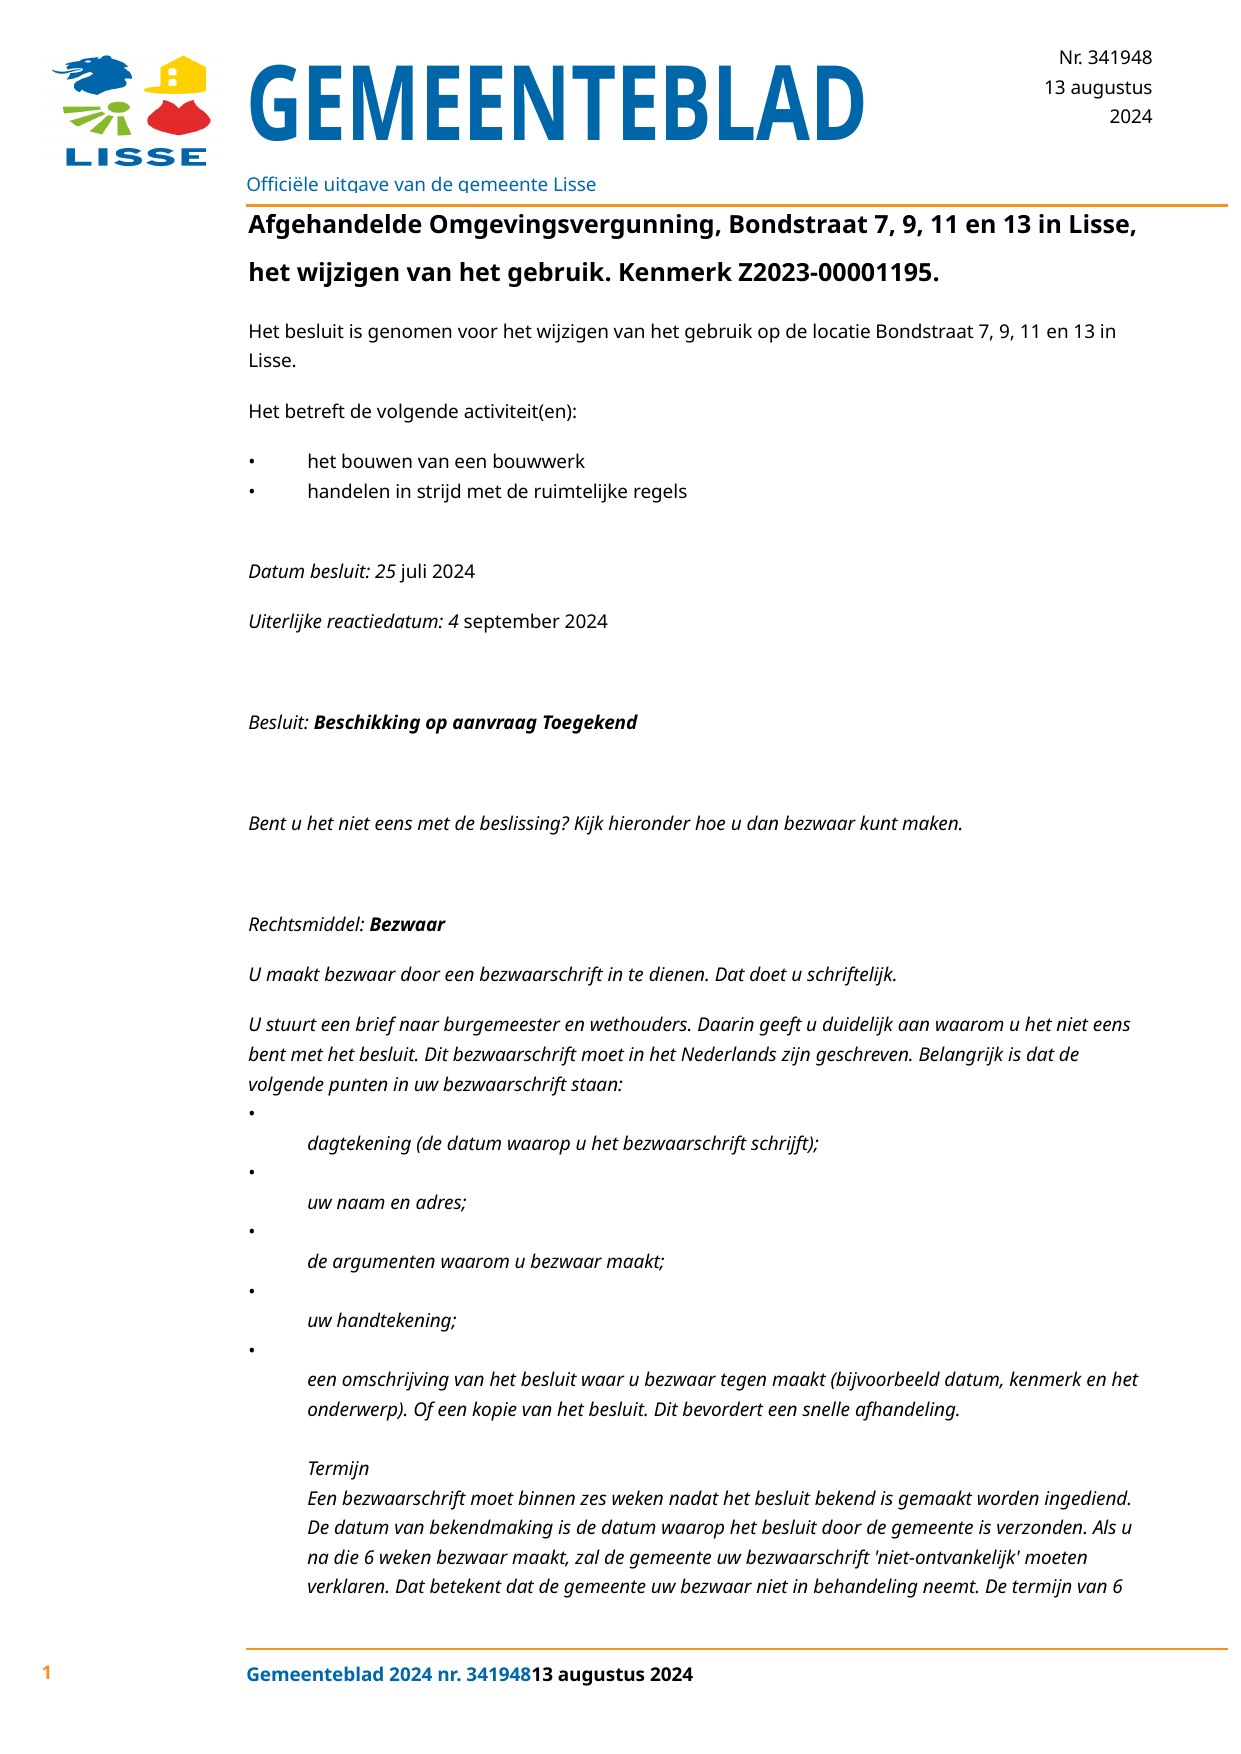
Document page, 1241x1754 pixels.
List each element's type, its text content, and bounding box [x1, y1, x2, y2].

text Besluit: Beschikking op aanvraag Toegekend [248, 709, 1152, 735]
text Rechtsmiddel: Bezwaar [248, 911, 1152, 937]
picture [41, 47, 231, 172]
list uw naam en adres; [248, 1189, 1152, 1215]
text Bent u het niet eens met de beslissing? Kijk hieronder hoe u dan bezwaar kunt maken. [248, 810, 1152, 836]
text Afgehandelde Omgevingsvergunning, Bondstraat 7, 9, 11 en 13 in Lisse, het wijzigen van het gebruik. Kenmerk Z2023-00001195. [248, 207, 1152, 288]
list Termijn [248, 1455, 1152, 1481]
text U stuurt een brief naar burgemeester en wethouders. Daarin geeft u duidelijk aan waarom u het niet eens bent met het besluit. Dit bezwaarschrift moet in het Nederlands zijn geschreven. Belangrijk is dat de volgende punten in uw bezwaarschrift staan: [248, 1012, 1152, 1097]
list het bouwen van een bouwwerk [248, 448, 1152, 474]
list Een bezwaarschrift moet binnen zes weken nadat het besluit bekend is gemaakt worden ingediend. De datum van bekendmaking is de datum waarop het besluit door de gemeente is verzonden. Als u na die 6 weken bezwaar maakt, zal de gemeente uw bezwaarschrift 'niet-ontvankelijk' moeten verklaren. Dat betekent dat de gemeente uw bezwaar niet in behandeling neemt. De termijn van 6 [248, 1485, 1152, 1599]
list handelen in strijd met de ruimtelijke regels [248, 478, 1152, 504]
text U maakt bezwaar door een bezwaarschrift in te dienen. Dat doet u schriftelijk. [248, 961, 1152, 987]
text Datum besluit: 25 juli 2024 [248, 558, 1152, 584]
list uw handtekening; [248, 1307, 1152, 1333]
text Het betreft de volgende activiteit(en): [248, 398, 1152, 424]
text Uiterlijke reactiedatum: 4 september 2024 [248, 608, 1152, 634]
list dagtekening (de datum waarop u het bezwaarschrift schrijft); [248, 1130, 1152, 1156]
list de argumenten waarom u bezwaar maakt; [248, 1248, 1152, 1274]
text Het besluit is genomen voor het wijzigen van het gebruik op de locatie Bondstraat 7, 9, 11 en 13 in Lisse. [248, 318, 1152, 373]
list een omschrijving van het besluit waar u bezwaar tegen maakt (bijvoorbeeld datum, kenmerk en het onderwerp). Of een kopie van het besluit. Dit bevordert een snelle afhandeling. [248, 1367, 1152, 1422]
